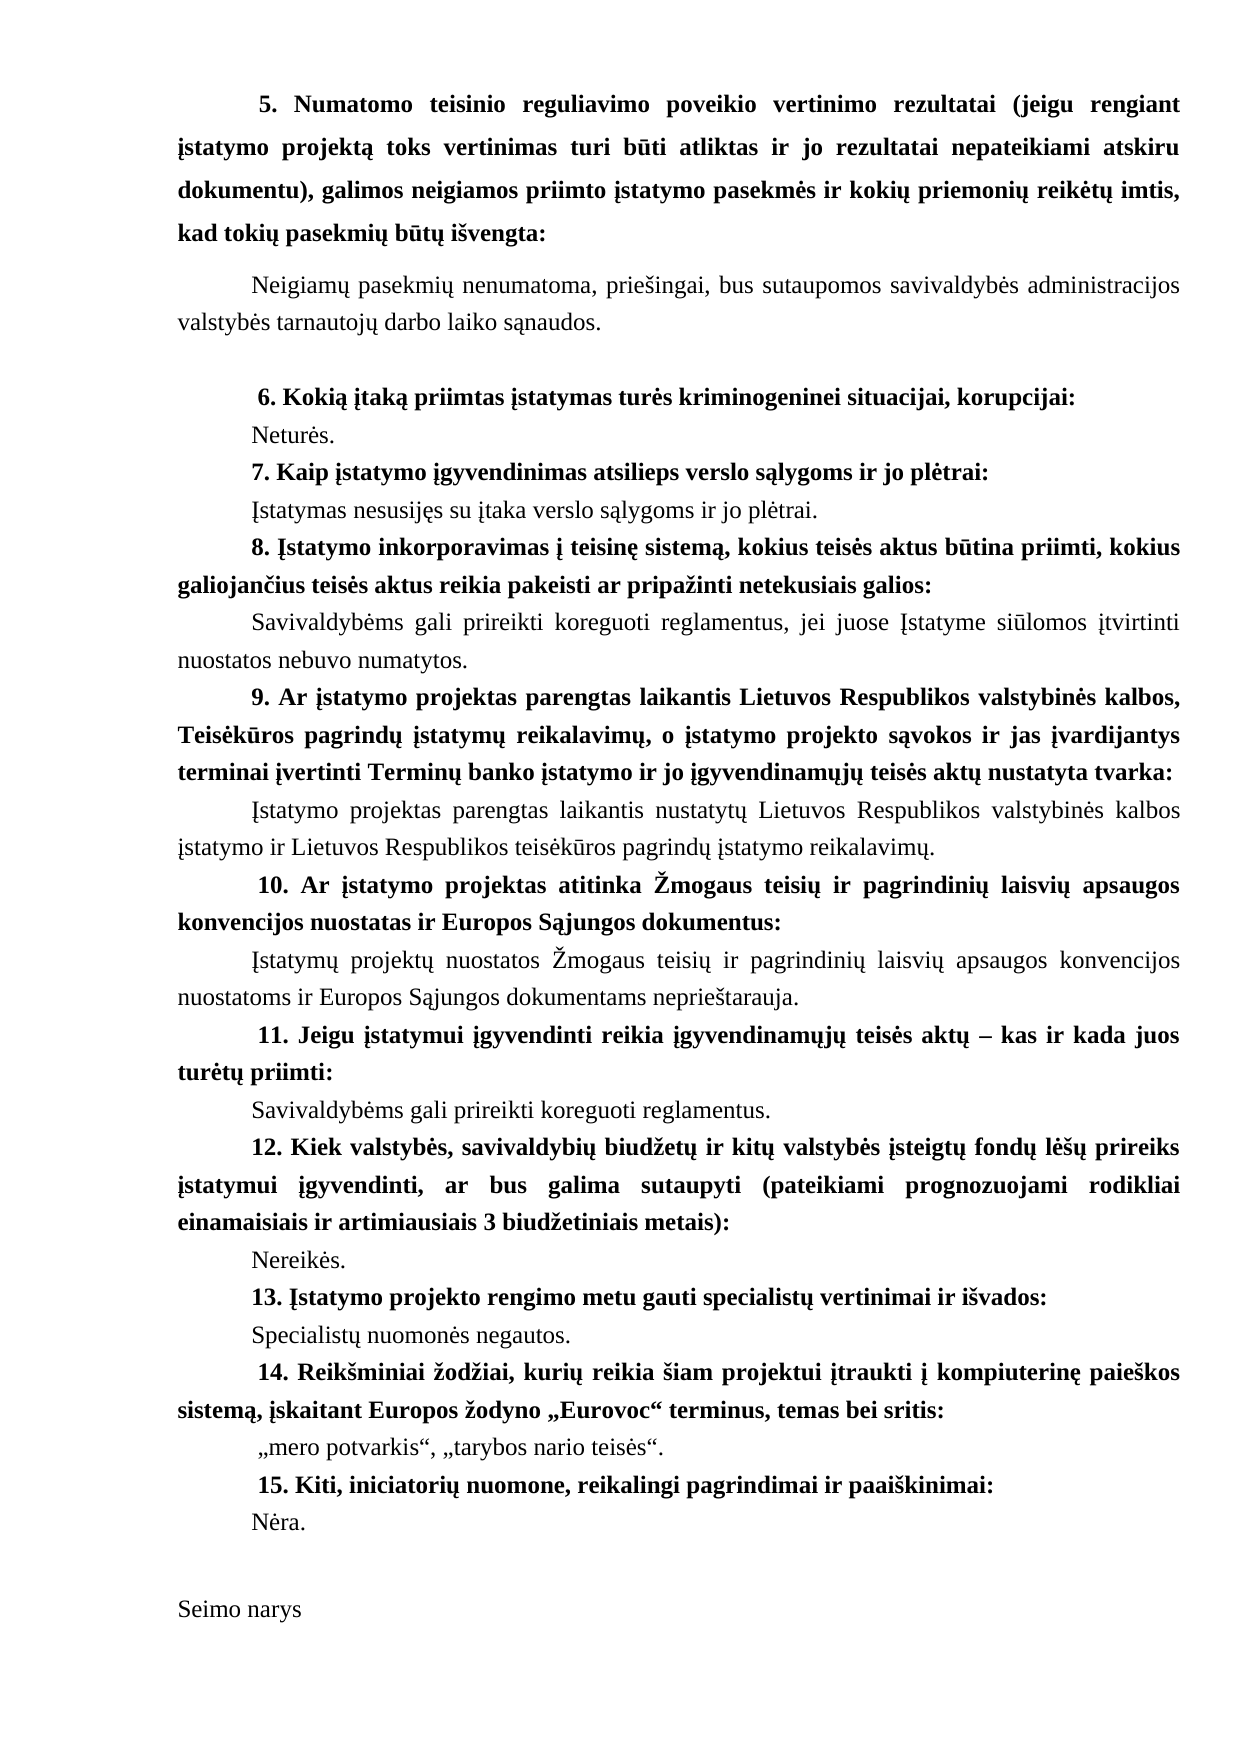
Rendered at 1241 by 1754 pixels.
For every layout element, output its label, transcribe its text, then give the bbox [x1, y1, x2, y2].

text 12. Kiek valstybės, savivaldybių biudžetų ir kitų valstybės įsteigtų fondų lėšų prireiks įstatymui įgyvendinti, ar bus galima sutaupyti (pateikiami prognozuojami rodikliai einamaisiais ir artimiausiais 3 biudžetiniais metais): [177, 1124, 1181, 1236]
text 10. Ar įstatymo projektas atitinka Žmogaus teisių ir pagrindinių laisvių apsaugos konvencijos nuostatas ir Europos Sąjungos dokumentus: [177, 861, 1181, 936]
text Savivaldybėms gali prireikti koreguoti reglamentus. [177, 1086, 1181, 1124]
text 14. Reikšminiai žodžiai, kurių reikia šiam projektui įtraukti į kompiuterinę paieškos sistemą, įskaitant Europos žodyno „Eurovoc“ terminus, temas bei sritis: [177, 1349, 1181, 1424]
text 9. Ar įstatymo projektas parengtas laikantis Lietuvos Respublikos valstybinės kalbos, Teisėkūros pagrindų įstatymų reikalavimų, o įstatymo projekto sąvokos ir jas įvardijantys terminai įvertinti Terminų banko įstatymo ir jo įgyvendinamųjų teisės aktų nustatyta tvarka: [177, 674, 1181, 786]
text Nereikės. [177, 1236, 1181, 1274]
text Įstatymo projektas parengtas laikantis nustatytų Lietuvos Respublikos valstybinės kalbos įstatymo ir Lietuvos Respublikos teisėkūros pagrindų įstatymo reikalavimų. [177, 786, 1181, 861]
text Nėra. [177, 1499, 1181, 1536]
text 15. Kiti, iniciatorių nuomone, reikalingi pagrindimai ir paaiškinimai: [177, 1461, 1181, 1499]
text 5. Numatomo teisinio reguliavimo poveikio vertinimo rezultatai (jeigu rengiant įstatymo projektą toks vertinimas turi būti atliktas ir jo rezultatai nepateikiami atskiru dokumentu), galimos neigiamos priimto įstatymo pasekmės ir kokių priemonių reikėtų imtis, kad tokių pasekmių būtų išvengta: [177, 89, 1181, 247]
text 8. Įstatymo inkorporavimas į teisinę sistemą, kokius teisės aktus būtina priimti, kokius galiojančius teisės aktus reikia pakeisti ar pripažinti netekusiais galios: [177, 524, 1181, 599]
text 11. Jeigu įstatymui įgyvendinti reikia įgyvendinamųjų teisės aktų – kas ir kada juos turėtų priimti: [177, 1011, 1181, 1086]
text Neturės. [177, 411, 1181, 449]
text Neigiamų pasekmių nenumatoma, priešingai, bus sutaupomos savivaldybės administracijos valstybės tarnautojų darbo laiko sąnaudos. [177, 261, 1181, 336]
text 6. Kokią įtaką priimtas įstatymas turės kriminogeninei situacijai, korupcijai: [177, 374, 1181, 411]
text Seimo narys [177, 1594, 1181, 1622]
text Įstatymų projektų nuostatos Žmogaus teisių ir pagrindinių laisvių apsaugos konvencijos nuostatoms ir Europos Sąjungos dokumentams neprieštarauja. [177, 936, 1181, 1011]
text „mero potvarkis“, „tarybos nario teisės“. [177, 1424, 1181, 1461]
text Savivaldybėms gali prireikti koreguoti reglamentus, jei juose Įstatyme siūlomos įtvirtinti nuostatos nebuvo numatytos. [177, 599, 1181, 674]
text Specialistų nuomonės negautos. [177, 1311, 1181, 1349]
text Įstatymas nesusijęs su įtaka verslo sąlygoms ir jo plėtrai. [177, 486, 1181, 524]
text 7. Kaip įstatymo įgyvendinimas atsilieps verslo sąlygoms ir jo plėtrai: [177, 449, 1181, 486]
text 13. Įstatymo projekto rengimo metu gauti specialistų vertinimai ir išvados: [177, 1274, 1181, 1311]
